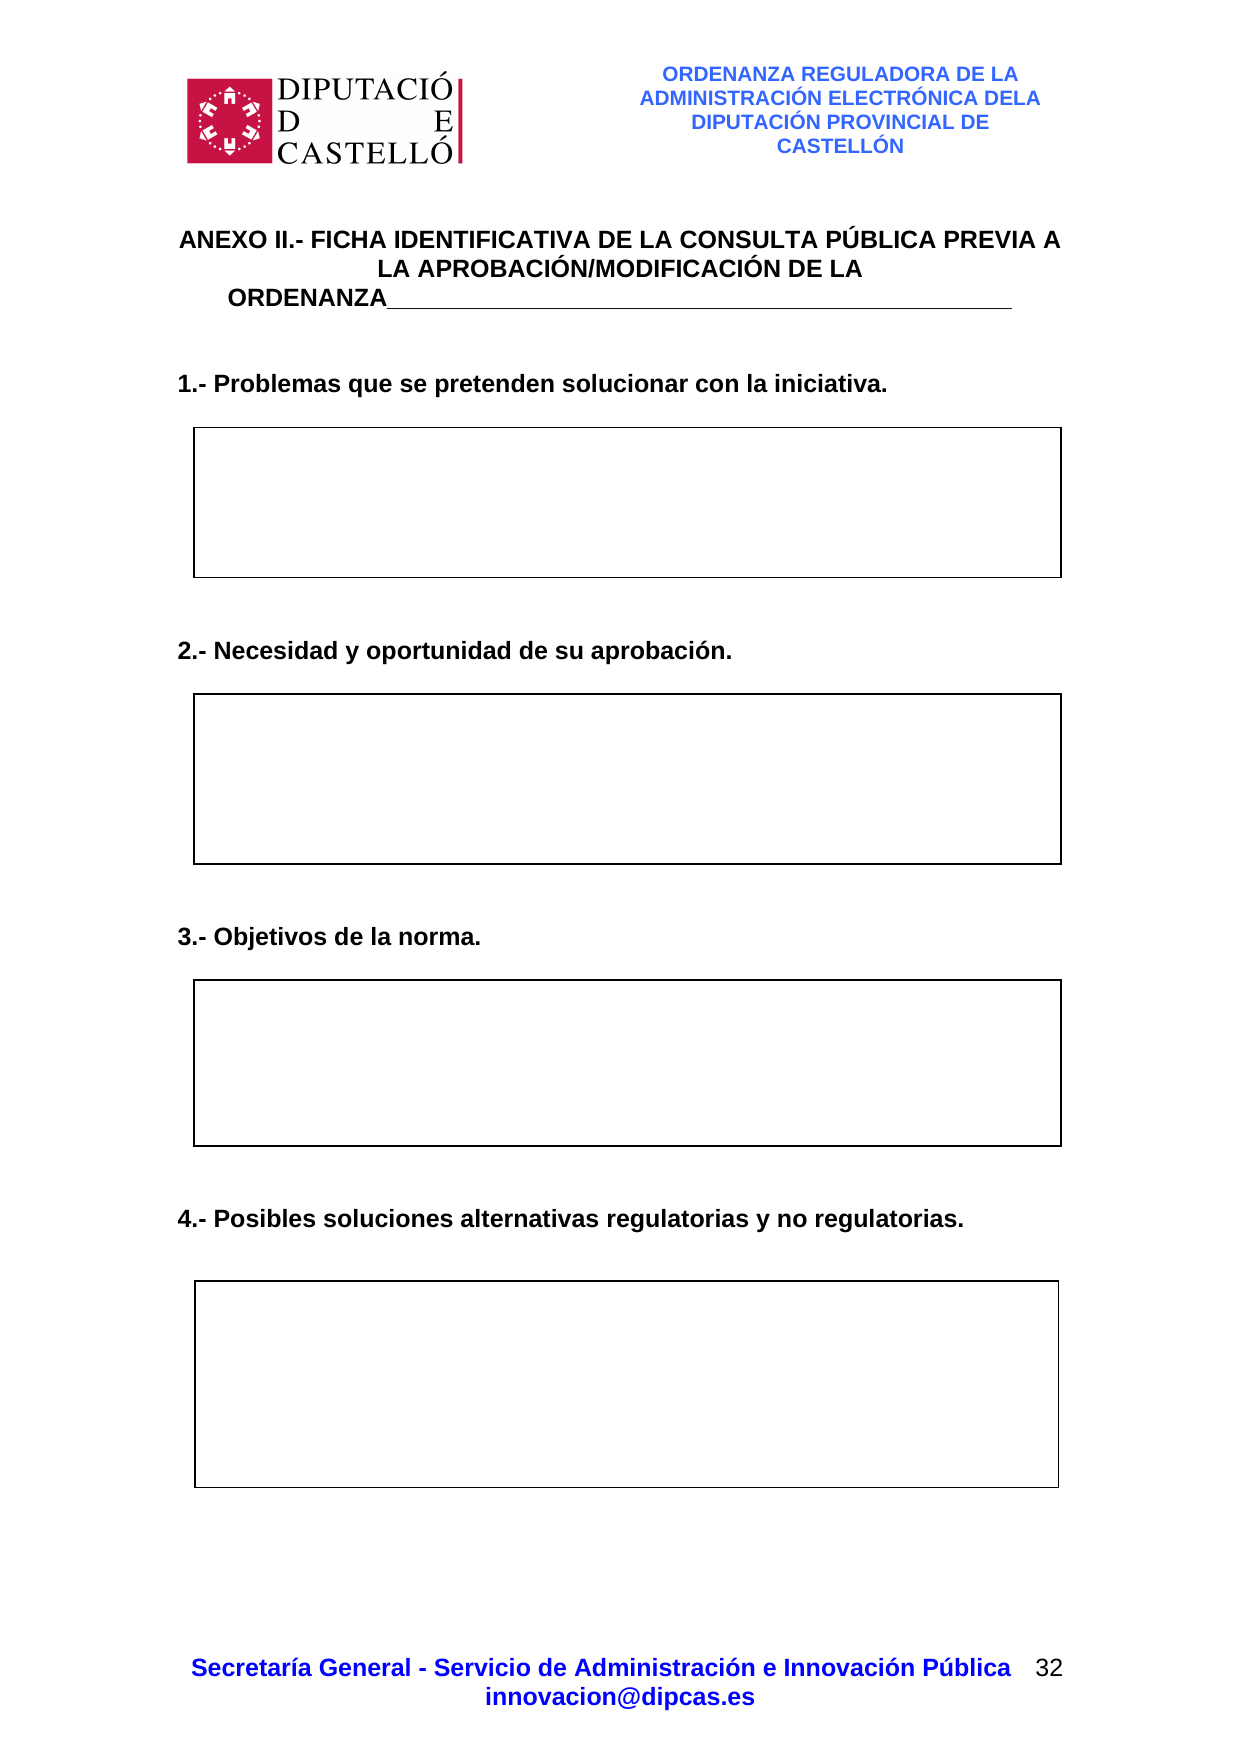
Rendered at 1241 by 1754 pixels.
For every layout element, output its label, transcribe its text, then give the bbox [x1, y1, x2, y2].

table_header [195, 695, 1060, 863]
table_header [195, 428, 1060, 577]
text ANEXO II.- FICHA IDENTIFICATIVA DE LA CONSULTA PÚBLICA PREVIA A LA APROBACIÓN/MODIFICACIÓN DE LA ORDENANZA_____________________________________________ [177, 226, 1063, 312]
table_header [196, 1282, 1058, 1487]
text 3.- Objetivos de la norma. [177, 922, 1063, 951]
text 1.- Problemas que se pretenden solucionar con la iniciativa. [177, 369, 1063, 398]
text 4.- Posibles soluciones alternativas regulatorias y no regulatorias. [177, 1204, 1063, 1233]
table_header [195, 981, 1060, 1145]
picture [187, 71, 463, 164]
text 2.- Necesidad y oportunidad de su aprobación. [177, 636, 1063, 664]
